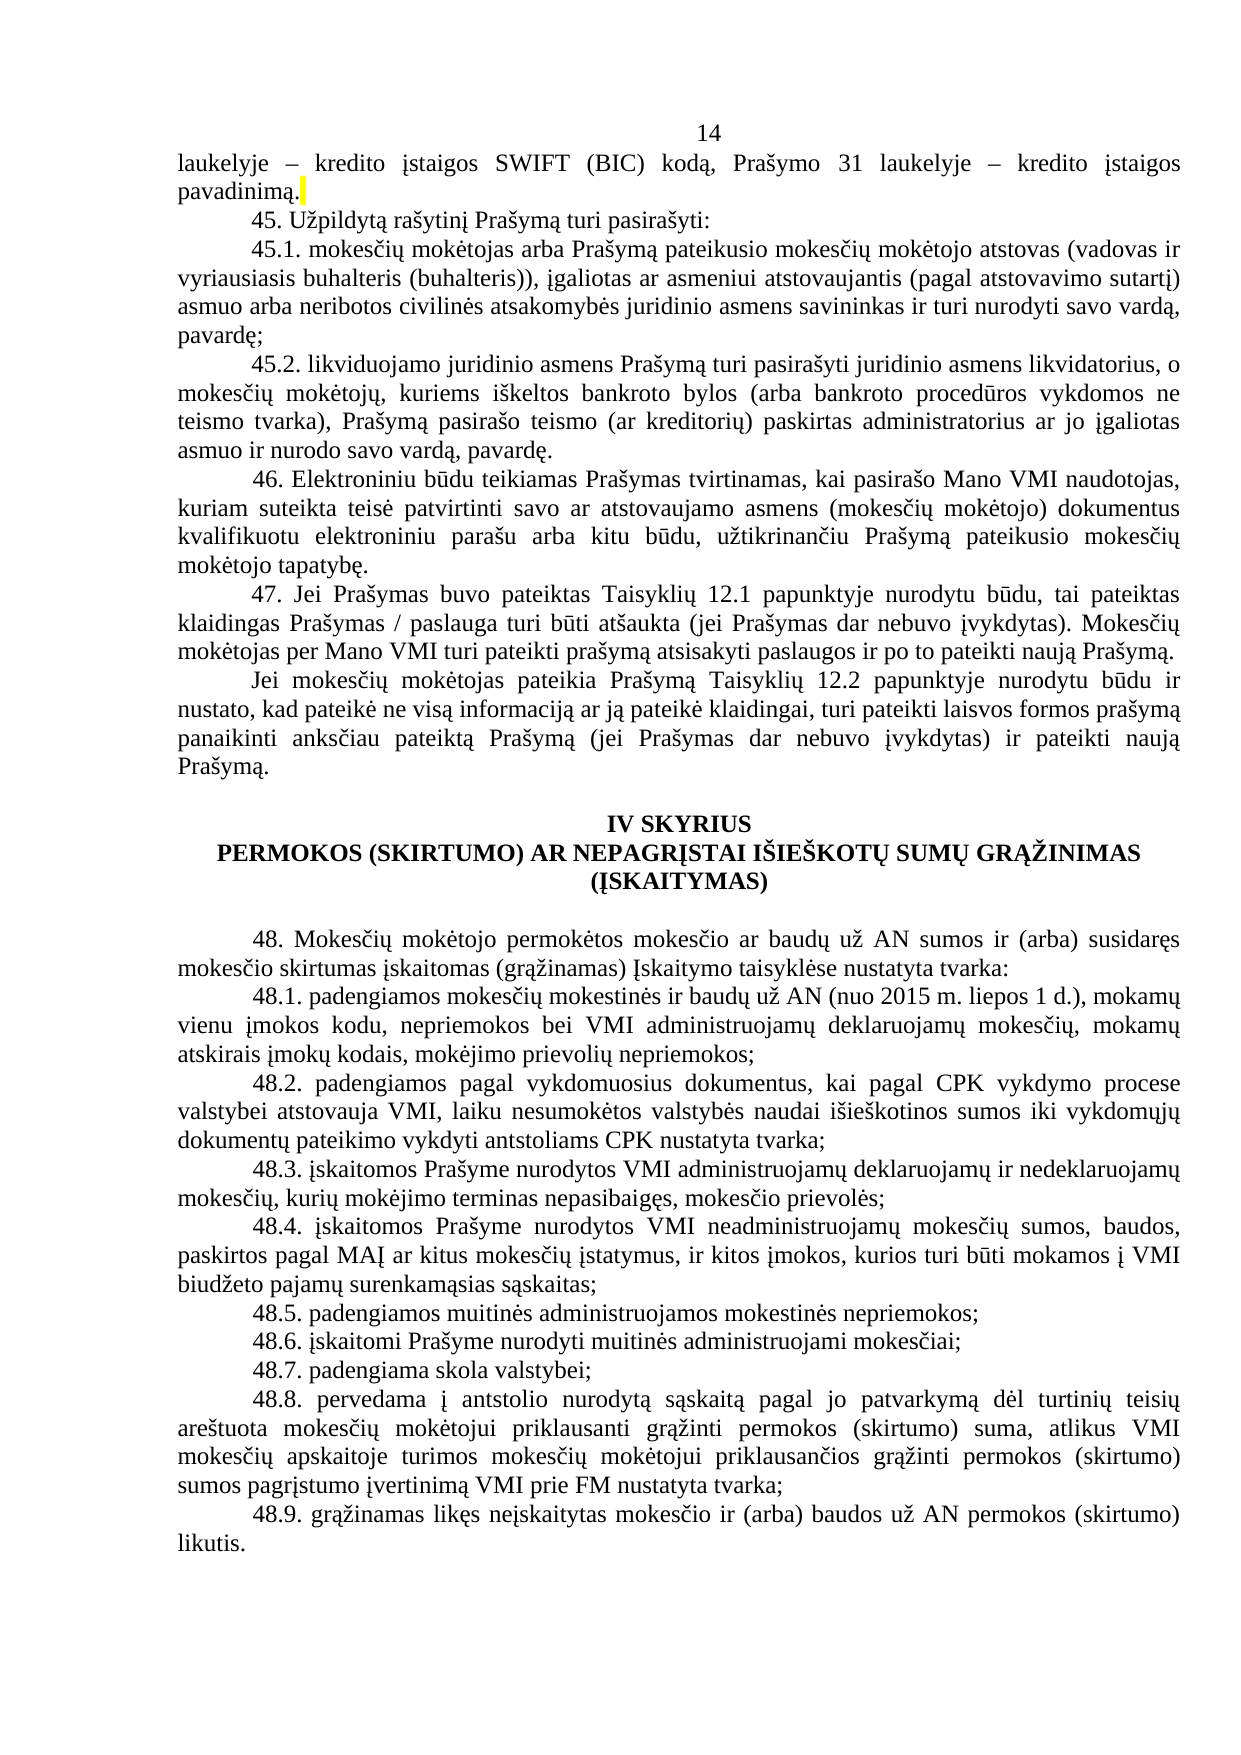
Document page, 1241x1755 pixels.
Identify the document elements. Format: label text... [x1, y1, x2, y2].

text 45.2. likviduojamo juridinio asmens Prašymą turi pasirašyti juridinio asmens likvidatorius, o mokesčių mokėtojų, kuriems iškeltos bankroto bylos (arba bankroto procedūros vykdomos ne teismo tvarka), Prašymą pasirašo teismo (ar kreditorių) paskirtas administratorius ar jo įgaliotas asmuo ir nurodo savo vardą, pavardę. [177, 349, 1181, 464]
text 48.3. įskaitomos Prašyme nurodytos VMI administruojamų deklaruojamų ir nedeklaruojamų mokesčių, kurių mokėjimo terminas nepasibaigęs, mokesčio prievolės; [177, 1154, 1181, 1211]
text laukelyje – kredito įstaigos SWIFT (BIC) kodą, Prašymo 31 laukelyje – kredito įstaigos pavadinimą. [177, 148, 1181, 205]
text IV SKYRIUS [177, 809, 1181, 838]
text 48.9. grąžinamas likęs neįskaitytas mokesčio ir (arba) baudos už AN permokos (skirtumo) likutis. [177, 1499, 1181, 1556]
text 48.6. įskaitomi Prašyme nurodyti muitinės administruojami mokesčiai; [177, 1326, 1181, 1355]
text 48.8. pervedama į antstolio nurodytą sąskaitą pagal jo patvarkymą dėl turtinių teisių areštuota mokesčių mokėtojui priklausanti grąžinti permokos (skirtumo) suma, atlikus VMI mokesčių apskaitoje turimos mokesčių mokėtojui priklausančios grąžinti permokos (skirtumo) sumos pagrįstumo įvertinimą VMI prie FM nustatyta tvarka; [177, 1384, 1181, 1499]
text PERMOKOS (SKIRTUMO) AR NEPAGRĮSTAI IŠIEŠKOTŲ SUMŲ GRĄŽINIMAS (ĮSKAITYMAS) [177, 838, 1181, 895]
text 48.5. padengiamos muitinės administruojamos mokestinės nepriemokos; [177, 1298, 1181, 1326]
text 47. Jei Prašymas buvo pateiktas Taisyklių 12.1 papunktyje nurodytu būdu, tai pateiktas klaidingas Prašymas / paslauga turi būti atšaukta (jei Prašymas dar nebuvo įvykdytas). Mokesčių mokėtojas per Mano VMI turi pateikti prašymą atsisakyti paslaugos ir po to pateikti naują Prašymą. [177, 579, 1181, 665]
text 45.1. mokesčių mokėtojas arba Prašymą pateikusio mokesčių mokėtojo atstovas (vadovas ir vyriausiasis buhalteris (buhalteris)), įgaliotas ar asmeniui atstovaujantis (pagal atstovavimo sutartį) asmuo arba neribotos civilinės atsakomybės juridinio asmens savininkas ir turi nurodyti savo vardą, pavardę; [177, 234, 1181, 349]
text 48. Mokesčių mokėtojo permokėtos mokesčio ar baudų už AN sumos ir (arba) susidaręs mokesčio skirtumas įskaitomas (grąžinamas) Įskaitymo taisyklėse nustatyta tvarka: [177, 924, 1181, 981]
text 48.7. padengiama skola valstybei; [177, 1355, 1181, 1384]
text 45. Užpildytą rašytinį Prašymą turi pasirašyti: [177, 205, 1181, 234]
text 48.2. padengiamos pagal vykdomuosius dokumentus, kai pagal CPK vykdymo procese valstybei atstovauja VMI, laiku nesumokėtos valstybės naudai išieškotinos sumos iki vykdomųjų dokumentų pateikimo vykdyti antstoliams CPK nustatyta tvarka; [177, 1068, 1181, 1154]
text 46. Elektroniniu būdu teikiamas Prašymas tvirtinamas, kai pasirašo Mano VMI naudotojas, kuriam suteikta teisė patvirtinti savo ar atstovaujamo asmens (mokesčių mokėtojo) dokumentus kvalifikuotu elektroniniu parašu arba kitu būdu, užtikrinančiu Prašymą pateikusio mokesčių mokėtojo tapatybę. [177, 464, 1181, 579]
text 48.1. padengiamos mokesčių mokestinės ir baudų už AN (nuo 2015 m. liepos 1 d.), mokamų vienu įmokos kodu, nepriemokos bei VMI administruojamų deklaruojamų mokesčių, mokamų atskirais įmokų kodais, mokėjimo prievolių nepriemokos; [177, 981, 1181, 1068]
text 48.4. įskaitomos Prašyme nurodytos VMI neadministruojamų mokesčių sumos, baudos, paskirtos pagal MAĮ ar kitus mokesčių įstatymus, ir kitos įmokos, kurios turi būti mokamos į VMI biudžeto pajamų surenkamąsias sąskaitas; [177, 1211, 1181, 1298]
text Jei mokesčių mokėtojas pateikia Prašymą Taisyklių 12.2 papunktyje nurodytu būdu ir nustato, kad pateikė ne visą informaciją ar ją pateikė klaidingai, turi pateikti laisvos formos prašymą panaikinti anksčiau pateiktą Prašymą (jei Prašymas dar nebuvo įvykdytas) ir pateikti naują Prašymą. [177, 665, 1181, 780]
